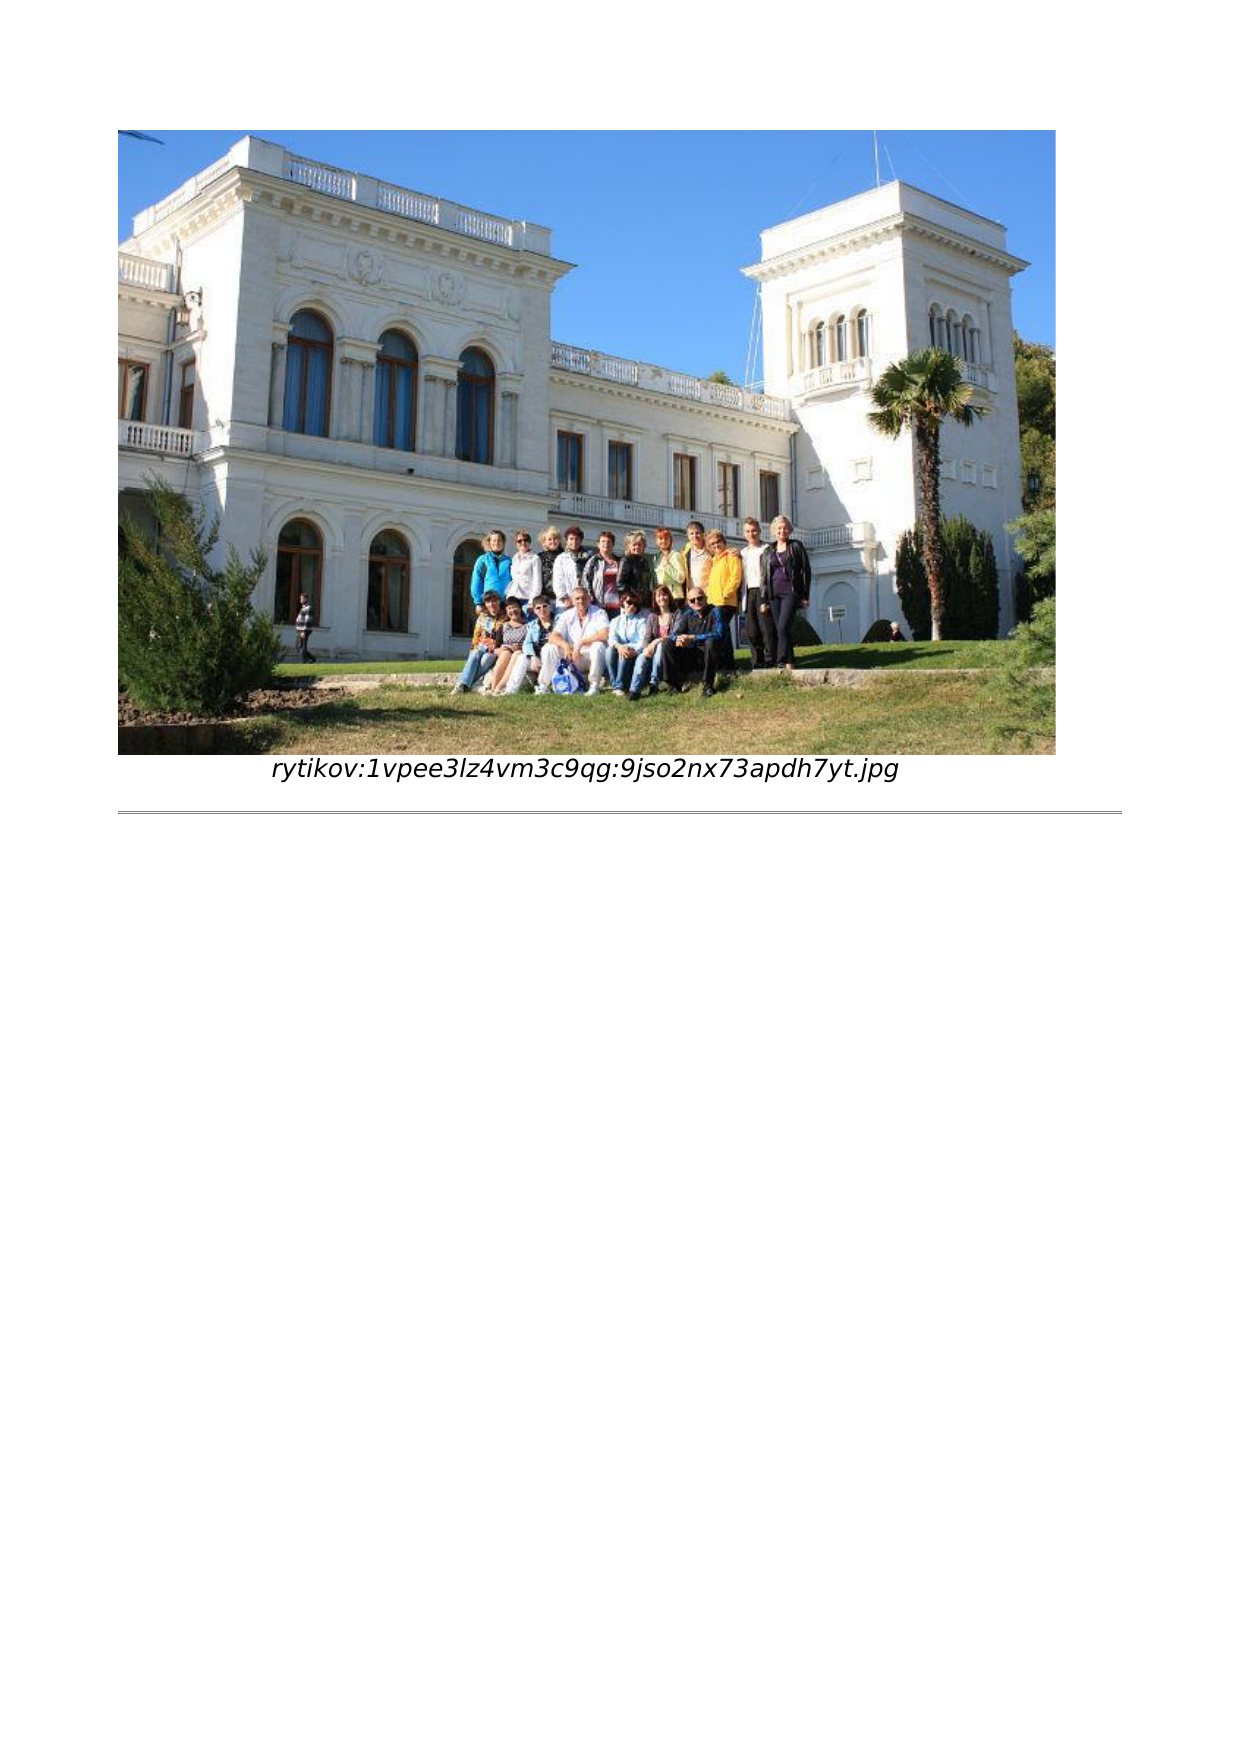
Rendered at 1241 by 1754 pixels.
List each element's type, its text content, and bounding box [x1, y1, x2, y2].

picture [118, 130, 1056, 755]
text rytikov:1vpee3lz4vm3c9qg:9jso2nx73apdh7yt.jpg [118, 755, 1056, 784]
